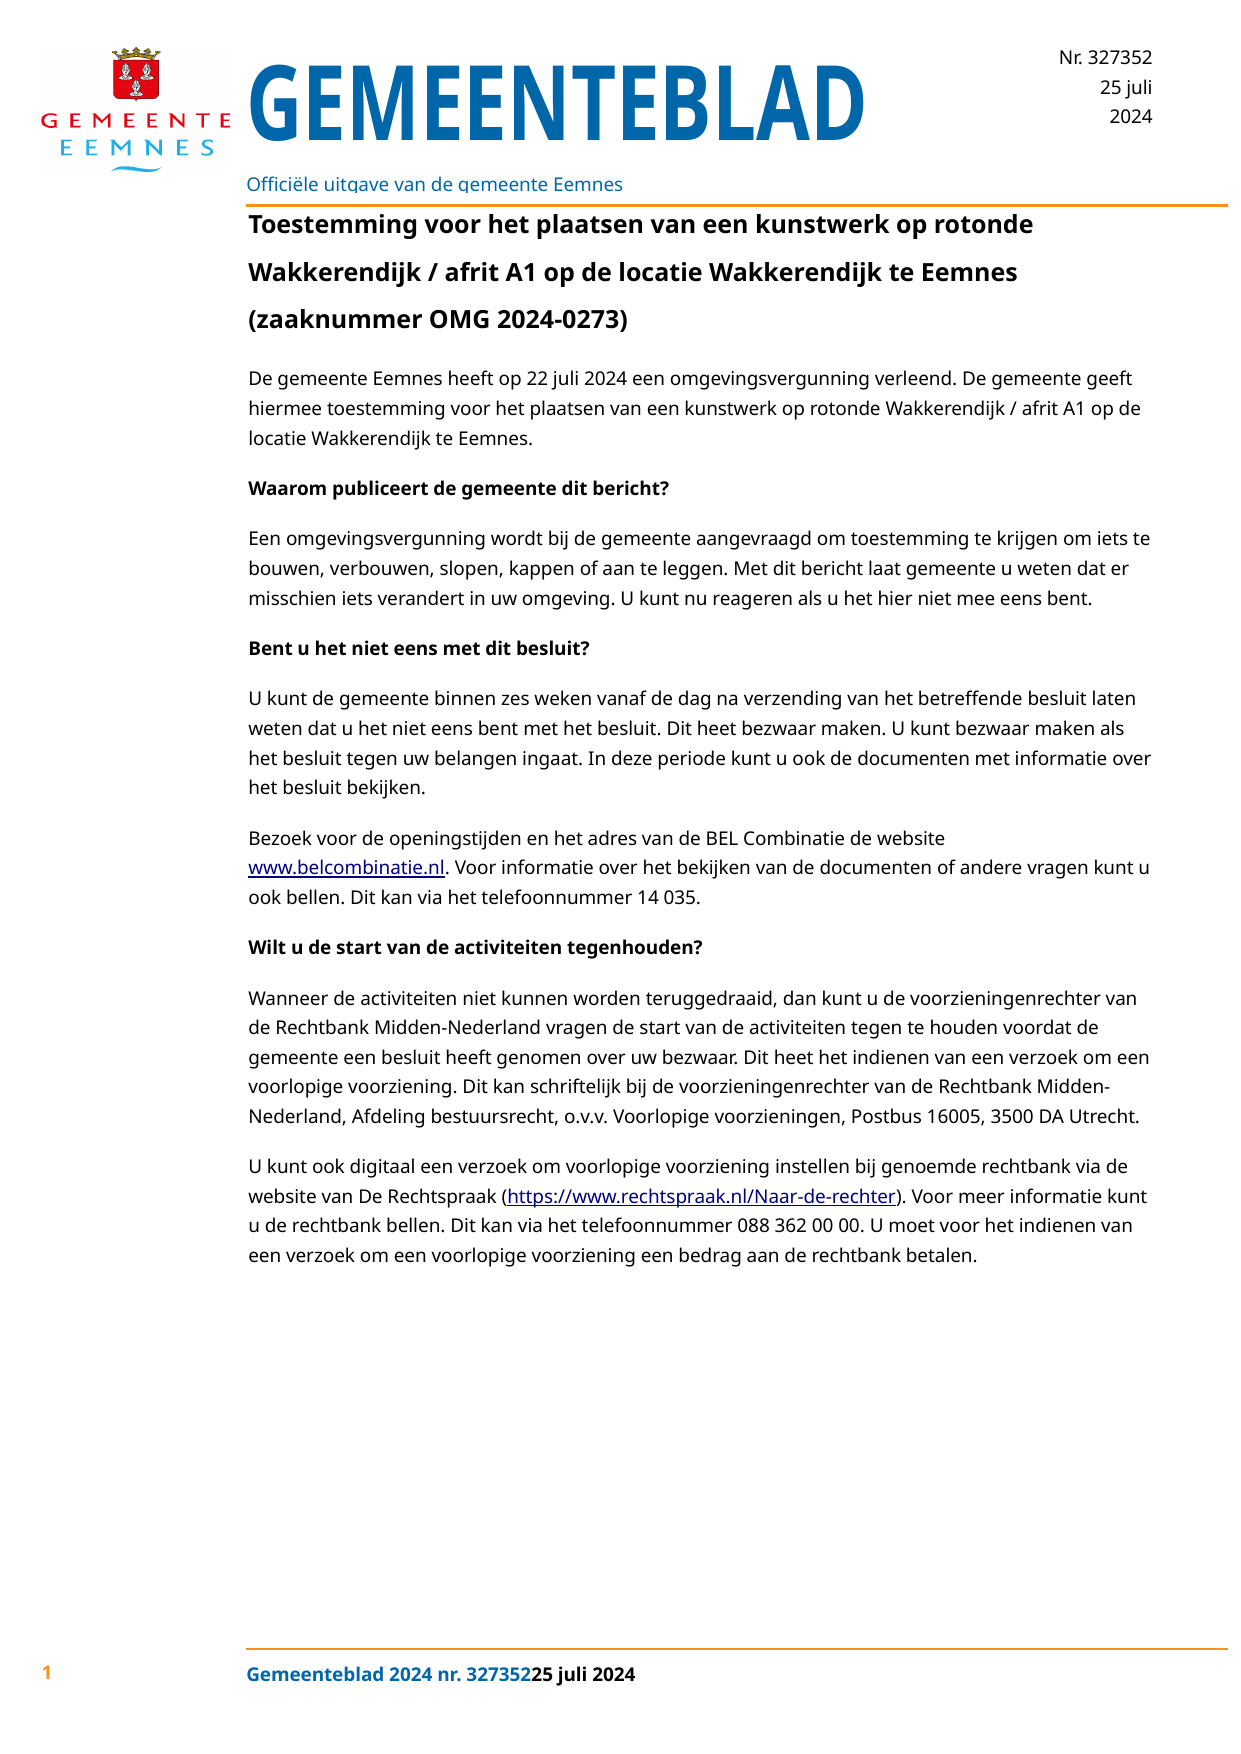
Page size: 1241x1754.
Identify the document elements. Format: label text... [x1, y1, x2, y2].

text Bent u het niet eens met dit besluit? [248, 635, 1152, 661]
text Bezoek voor de openingstijden en het adres van de BEL Combinatie de website www.belcombinatie.nl. Voor informatie over het bekijken van de documenten of andere vragen kunt u ook bellen. Dit kan via het telefoonnummer 14 035. [248, 825, 1152, 909]
text Wanneer de activiteiten niet kunnen worden teruggedraaid, dan kunt u de voorzieningenrechter van de Rechtbank Midden-Nederland vragen de start van de activiteiten tegen te houden voordat de gemeente een besluit heeft genomen over uw bezwaar. Dit heet het indienen van een verzoek om een voorlopige voorziening. Dit kan schriftelijk bij de voorzieningenrechter van de Rechtbank Midden-Nederland, Afdeling bestuursrecht, o.v.v. Voorlopige voorzieningen, Postbus 16005, 3500 DA Utrecht. [248, 985, 1152, 1129]
text Waarom publiceert de gemeente dit bericht? [248, 475, 1152, 501]
text De gemeente Eemnes heeft op 22 juli 2024 een omgevingsvergunning verleend. De gemeente geeft hiermee toestemming voor het plaatsen van een kunstwerk op rotonde Wakkerendijk / afrit A1 op de locatie Wakkerendijk te Eemnes. [248, 366, 1152, 450]
text Een omgevingsvergunning wordt bij de gemeente aangevraagd om toestemming te krijgen om iets te bouwen, verbouwen, slopen, kappen of aan te leggen. Met dit bericht laat gemeente u weten dat er misschien iets verandert in uw omgeving. U kunt nu reageren als u het hier niet mee eens bent. [248, 526, 1152, 610]
text U kunt ook digitaal een verzoek om voorlopige voorziening instellen bij genoemde rechtbank via de website van De Rechtspraak (https://www.rechtspraak.nl/Naar-de-rechter). Voor meer informatie kunt u de rechtbank bellen. Dit kan via het telefoonnummer 088 362 00 00. U moet voor het indienen van een verzoek om een voorlopige voorziening een bedrag aan de rechtbank betalen. [248, 1153, 1152, 1268]
text Toestemming voor het plaatsen van een kunstwerk op rotonde Wakkerendijk / afrit A1 op de locatie Wakkerendijk te Eemnes (zaaknummer OMG 2024-0273) [248, 207, 1152, 336]
text U kunt de gemeente binnen zes weken vanaf de dag na verzending van het betreffende besluit laten weten dat u het niet eens bent met het besluit. Dit heet bezwaar maken. U kunt bezwaar maken als het besluit tegen uw belangen ingaat. In deze periode kunt u ook de documenten met informatie over het besluit bekijken. [248, 686, 1152, 800]
text Wilt u de start van de activiteiten tegenhouden? [248, 934, 1152, 960]
picture [41, 47, 231, 172]
